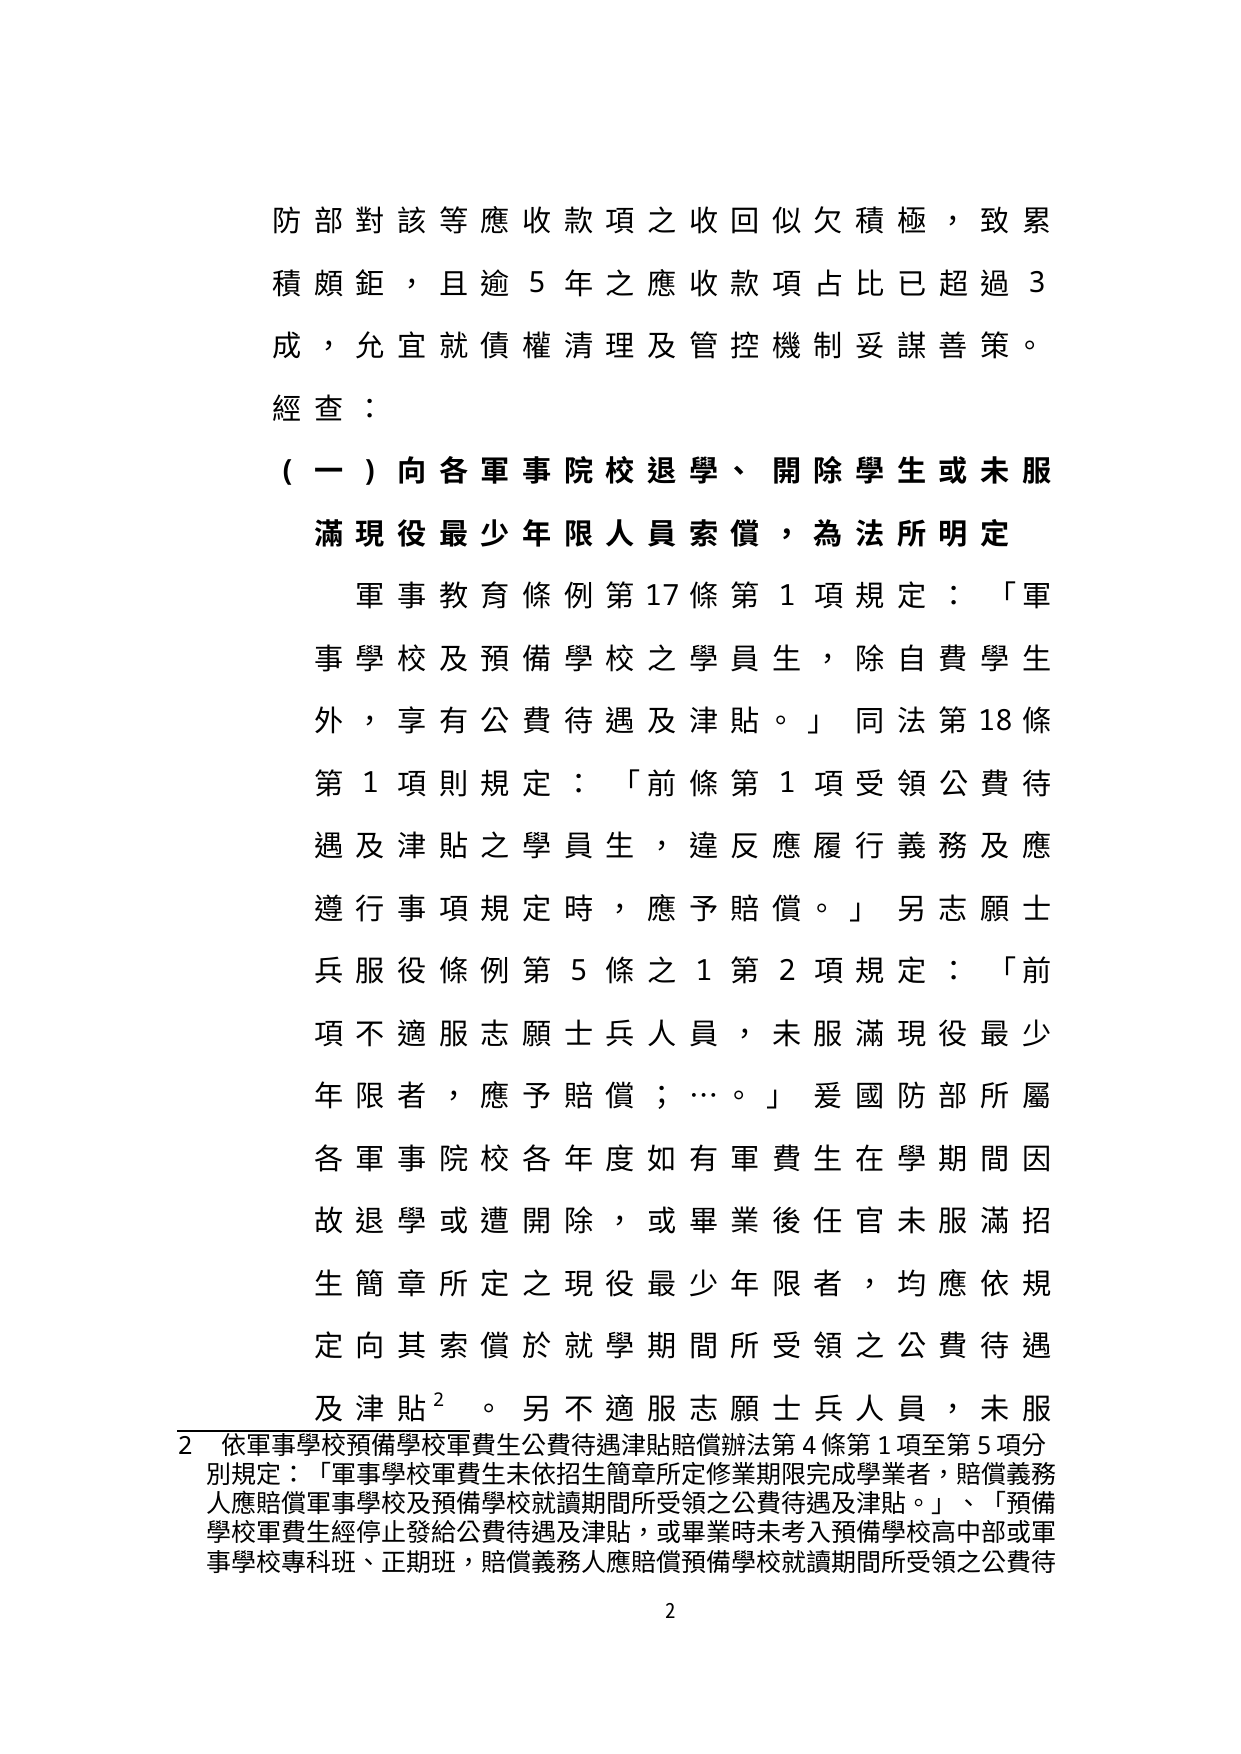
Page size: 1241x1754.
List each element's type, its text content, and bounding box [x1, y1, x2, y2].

text 依軍事學校預備學校軍費生公費待遇津貼賠償辦法第4條第1項至第5項分別規定：「軍事學校軍費生未依招生簡章所定修業期限完成學業者，賠償義務人應賠償軍事學校及預備學校就讀期間所受領之公費待遇及津貼。」、「預備學校軍費生經停止發給公費待遇及津貼，或畢業時未考入預備學校高中部或軍事學校專科班、正期班，賠償義務人應賠償預備學校就讀期間所受領之公費待 [177, 1431, 1063, 1577]
text 防部對該等應收款項之收回似欠積極，致累積頗鉅，且逾5年之應收款項占比已超過3成，允宜就債權清理及管控機制妥謀善策。經查： [242, 177, 1058, 427]
text (一)向各軍事院校退學、開除學生或未服滿現役最少年限人員索償，為法所明定 [242, 427, 1058, 552]
text 軍事教育條例第17條第1項規定：「軍事學校及預備學校之學員生，除自費學生外，享有公費待遇及津貼。」同法第18條第1項則規定：「前條第1項受領公費待遇及津貼之學員生，違反應履行義務及應遵行事項規定時，應予賠償。」另志願士兵服役條例第5條之1第2項規定：「前項不適服志願士兵人員，未服滿現役最少年限者，應予賠償；…。」爰國防部所屬各軍事院校各年度如有軍費生在學期間因故退學或遭開除，或畢業後任官未服滿招生簡章所定之現役最少年限者，均應依規定向其索償於就學期間所受領之公費待遇及津貼。另不適服志願士兵人員，未服滿現役最少年限者，亦應依比例向其求償自核定起役之日起所受領之3個月待遇。 [270, 552, 1058, 1427]
